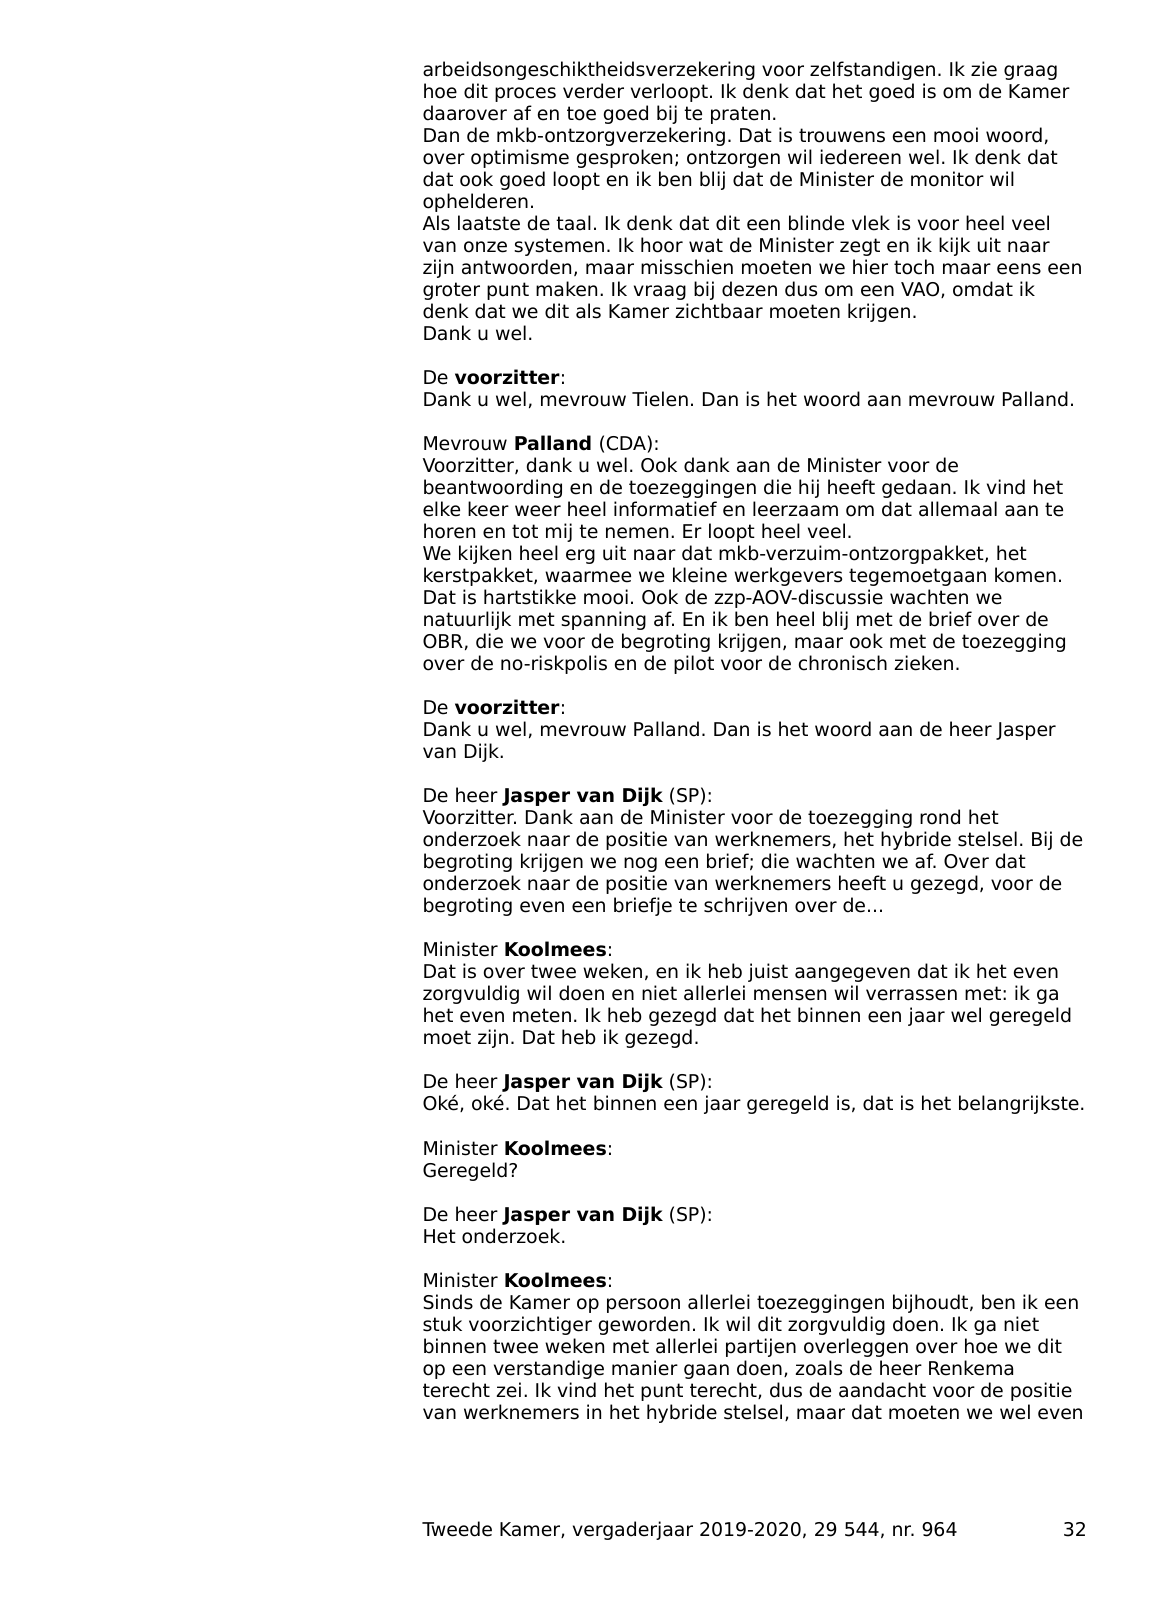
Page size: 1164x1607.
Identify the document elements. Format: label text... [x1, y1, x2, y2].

text De heer Jasper van Dijk (SP): [422, 1071, 1087, 1093]
text Mevrouw Palland (CDA): [422, 433, 1087, 455]
text Geregeld? [422, 1159, 1087, 1181]
text Dan de mkb-ontzorgverzekering. Dat is trouwens een mooi woord, over optimisme gesproken; ontzorgen wil iedereen wel. Ik denk dat dat ook goed loopt en ik ben blij dat de Minister de monitor wil ophelderen. [422, 125, 1087, 213]
text Minister Koolmees: [422, 1270, 1087, 1292]
text De heer Jasper van Dijk (SP): [422, 785, 1087, 807]
text Het onderzoek. [422, 1226, 1087, 1248]
text arbeidsongeschiktheidsverzekering voor zelfstandigen. Ik zie graag hoe dit proces verder verloopt. Ik denk dat het goed is om de Kamer daarover af en toe goed bij te praten. [422, 59, 1087, 125]
text De heer Jasper van Dijk (SP): [422, 1204, 1087, 1226]
text Dank u wel, mevrouw Palland. Dan is het woord aan de heer Jasper van Dijk. [422, 719, 1087, 763]
text Dank u wel. [422, 323, 1087, 345]
text Oké, oké. Dat het binnen een jaar geregeld is, dat is het belangrijkste. [422, 1093, 1087, 1115]
text Als laatste de taal. Ik denk dat dit een blinde vlek is voor heel veel van onze systemen. Ik hoor wat de Minister zegt en ik kijk uit naar zijn antwoorden, maar misschien moeten we hier toch maar eens een groter punt maken. Ik vraag bij dezen dus om een VAO, omdat ik denk dat we dit als Kamer zichtbaar moeten krijgen. [422, 213, 1087, 323]
text De voorzitter: [422, 697, 1087, 719]
text Dank u wel, mevrouw Tielen. Dan is het woord aan mevrouw Palland. [422, 389, 1087, 411]
text Dat is over twee weken, en ik heb juist aangegeven dat ik het even zorgvuldig wil doen en niet allerlei mensen wil verrassen met: ik ga het even meten. Ik heb gezegd dat het binnen een jaar wel geregeld moet zijn. Dat heb ik gezegd. [422, 961, 1087, 1049]
text Minister Koolmees: [422, 1137, 1087, 1159]
text Voorzitter. Dank aan de Minister voor de toezegging rond het onderzoek naar de positie van werknemers, het hybride stelsel. Bij de begroting krijgen we nog een brief; die wachten we af. Over dat onderzoek naar de positie van werknemers heeft u gezegd, voor de begroting even een briefje te schrijven over de... [422, 807, 1087, 917]
text Minister Koolmees: [422, 939, 1087, 961]
text De voorzitter: [422, 367, 1087, 389]
text Voorzitter, dank u wel. Ook dank aan de Minister voor de beantwoording en de toezeggingen die hij heeft gedaan. Ik vind het elke keer weer heel informatief en leerzaam om dat allemaal aan te horen en tot mij te nemen. Er loopt heel veel. [422, 455, 1087, 543]
text Sinds de Kamer op persoon allerlei toezeggingen bijhoudt, ben ik een stuk voorzichtiger geworden. Ik wil dit zorgvuldig doen. Ik ga niet binnen twee weken met allerlei partijen overleggen over hoe we dit op een verstandige manier gaan doen, zoals de heer Renkema terecht zei. Ik vind het punt terecht, dus de aandacht voor de positie van werknemers in het hybride stelsel, maar dat moeten we wel even [422, 1292, 1087, 1424]
text We kijken heel erg uit naar dat mkb-verzuim-ontzorgpakket, het kerstpakket, waarmee we kleine werkgevers tegemoetgaan komen. Dat is hartstikke mooi. Ook de zzp-AOV-discussie wachten we natuurlijk met spanning af. En ik ben heel blij met de brief over de OBR, die we voor de begroting krijgen, maar ook met de toezegging over de no-riskpolis en de pilot voor de chronisch zieken. [422, 543, 1087, 675]
